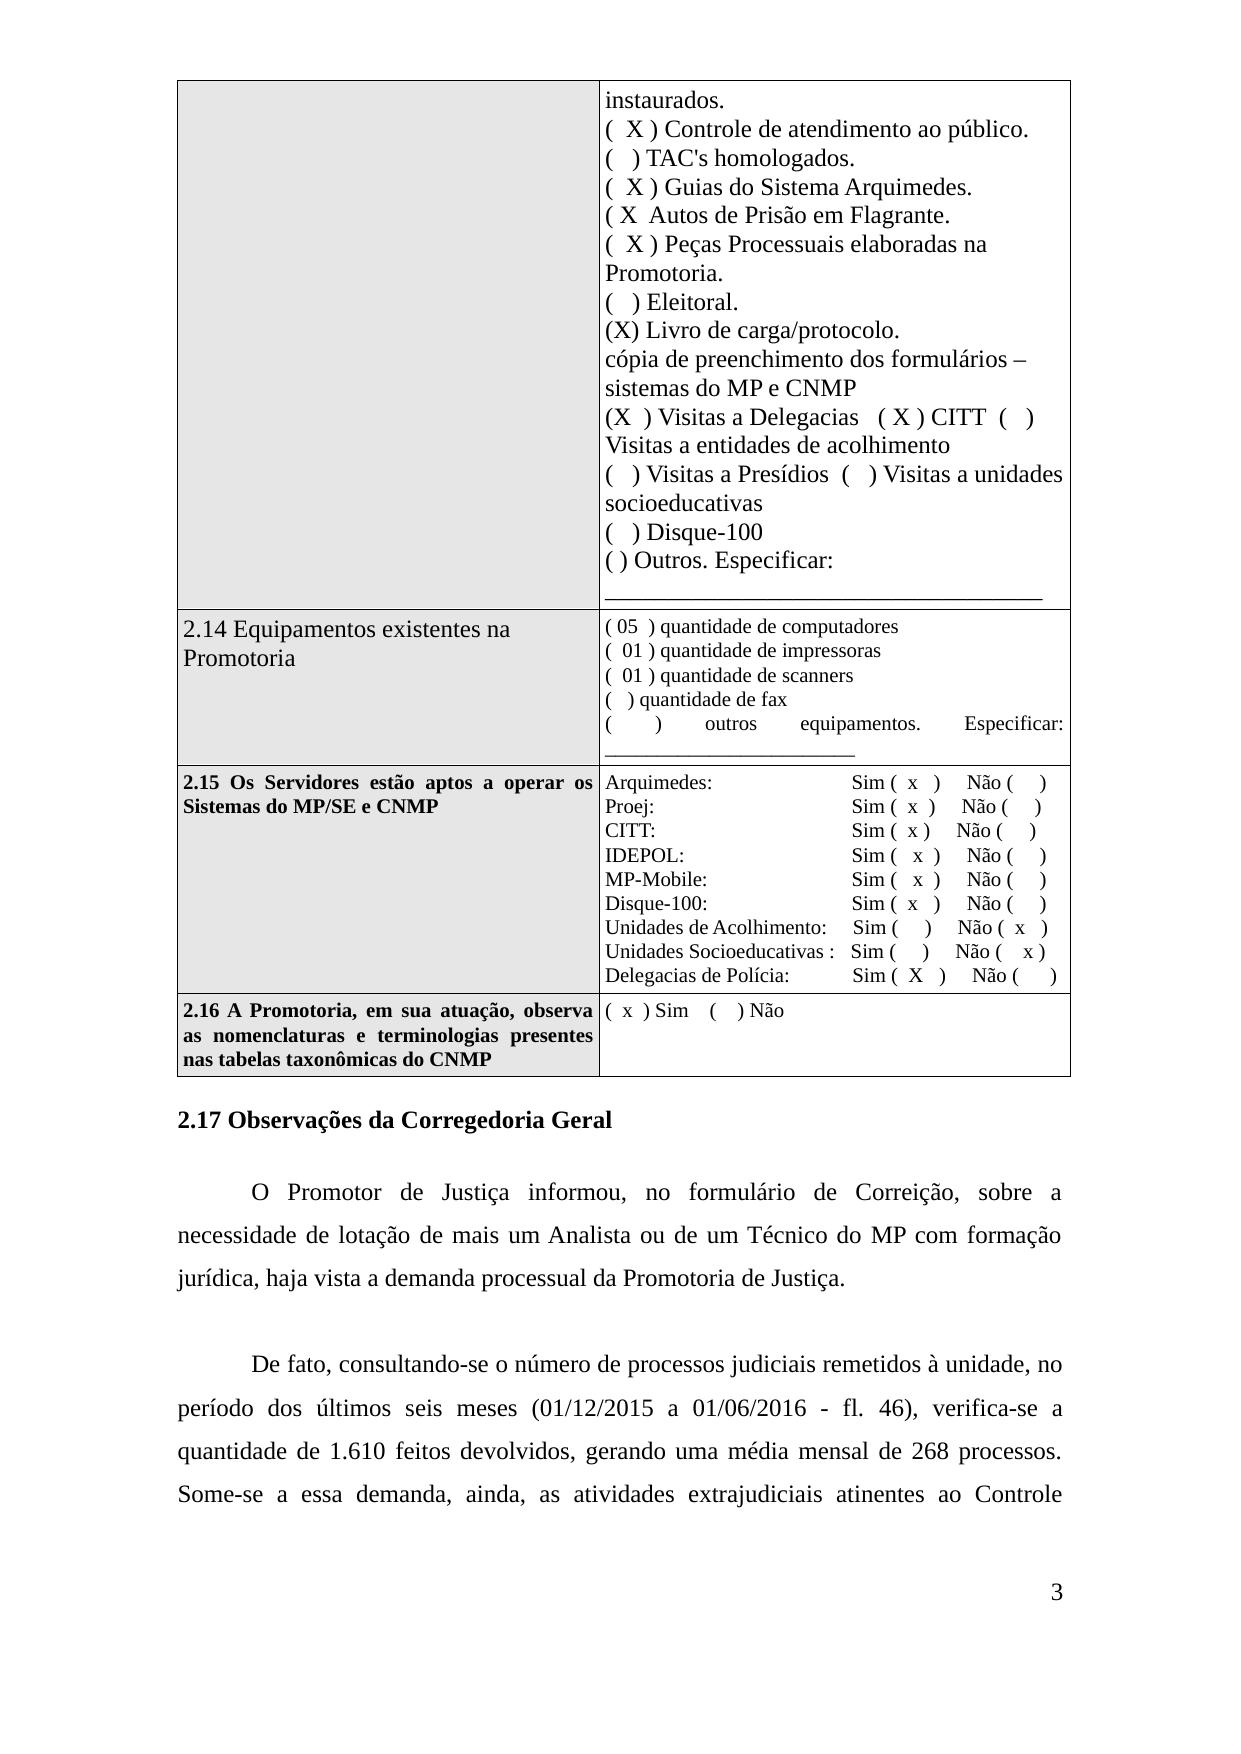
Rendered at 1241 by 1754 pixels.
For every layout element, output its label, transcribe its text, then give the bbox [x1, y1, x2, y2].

text De fato, consultando-se o número de processos judiciais remetidos à unidade, no período dos últimos seis meses (01/12/2015 a 01/06/2016 - fl. 46), verifica-se a quantidade de 1.610 feitos devolvidos, gerando uma média mensal de 268 processos. Some-se a essa demanda, ainda, as atividades extrajudiciais atinentes ao Controle [177, 1349, 1063, 1508]
table_cell instaurados. ( X ) Controle de atendimento ao público. ( ) TAC's homologados. ( X ) Guias do Sistema Arquimedes. ( X Autos de Prisão em Flagrante. ( X ) Peças Processuais elaboradas na Promotoria. ( ) Eleitoral. (X) Livro de carga/protocolo. cópia de preenchimento dos formulários – sistemas do MP e CNMP (X ) Visitas a Delegacias ( X ) CITT ( ) Visitas a entidades de acolhimento ( ) Visitas a Presídios ( ) Visitas a unidades socioeducativas ( ) Disque-100 ( ) Outros. Especificar: ___________________________________ [600, 81, 1070, 608]
text O Promotor de Justiça informou, no formulário de Correição, sobre a necessidade de lotação de mais um Analista ou de um Técnico do MP com formação jurídica, haja vista a demanda processual da Promotoria de Justiça. [177, 1177, 1063, 1292]
text 2.17 Observações da Corregedoria Geral [177, 1105, 1063, 1134]
table_cell 2.15 Os Servidores estão aptos a operar os Sistemas do MP/SE e CNMP [178, 766, 599, 993]
table_cell [178, 81, 599, 608]
table_cell 2.14 Equipamentos existentes na Promotoria [178, 610, 599, 764]
table_cell Arquimedes: Sim ( x ) Não ( ) Proej: Sim ( x ) Não ( ) CITT: Sim ( x ) Não ( ) IDEPOL: Sim ( x ) Não ( ) MP-Mobile: Sim ( x ) Não ( ) Disque-100: Sim ( x ) Não ( ) Unidades de Acolhimento: Sim ( ) Não ( x ) Unidades Socioeducativas : Sim ( ) Não ( x ) Delegacias de Polícia: Sim ( X ) Não ( ) [600, 766, 1070, 993]
table_cell ( x ) Sim ( ) Não [600, 994, 1070, 1076]
table_cell 2.16 A Promotoria, em sua atuação, observa as nomenclaturas e terminologias presentes nas tabelas taxonômicas do CNMP [178, 994, 599, 1076]
table_cell ( 05 ) quantidade de computadores ( 01 ) quantidade de impressoras ( 01 ) quantidade de scanners ( ) quantidade de fax ( ) outros equipamentos. Especificar: ________________________ [600, 610, 1070, 764]
